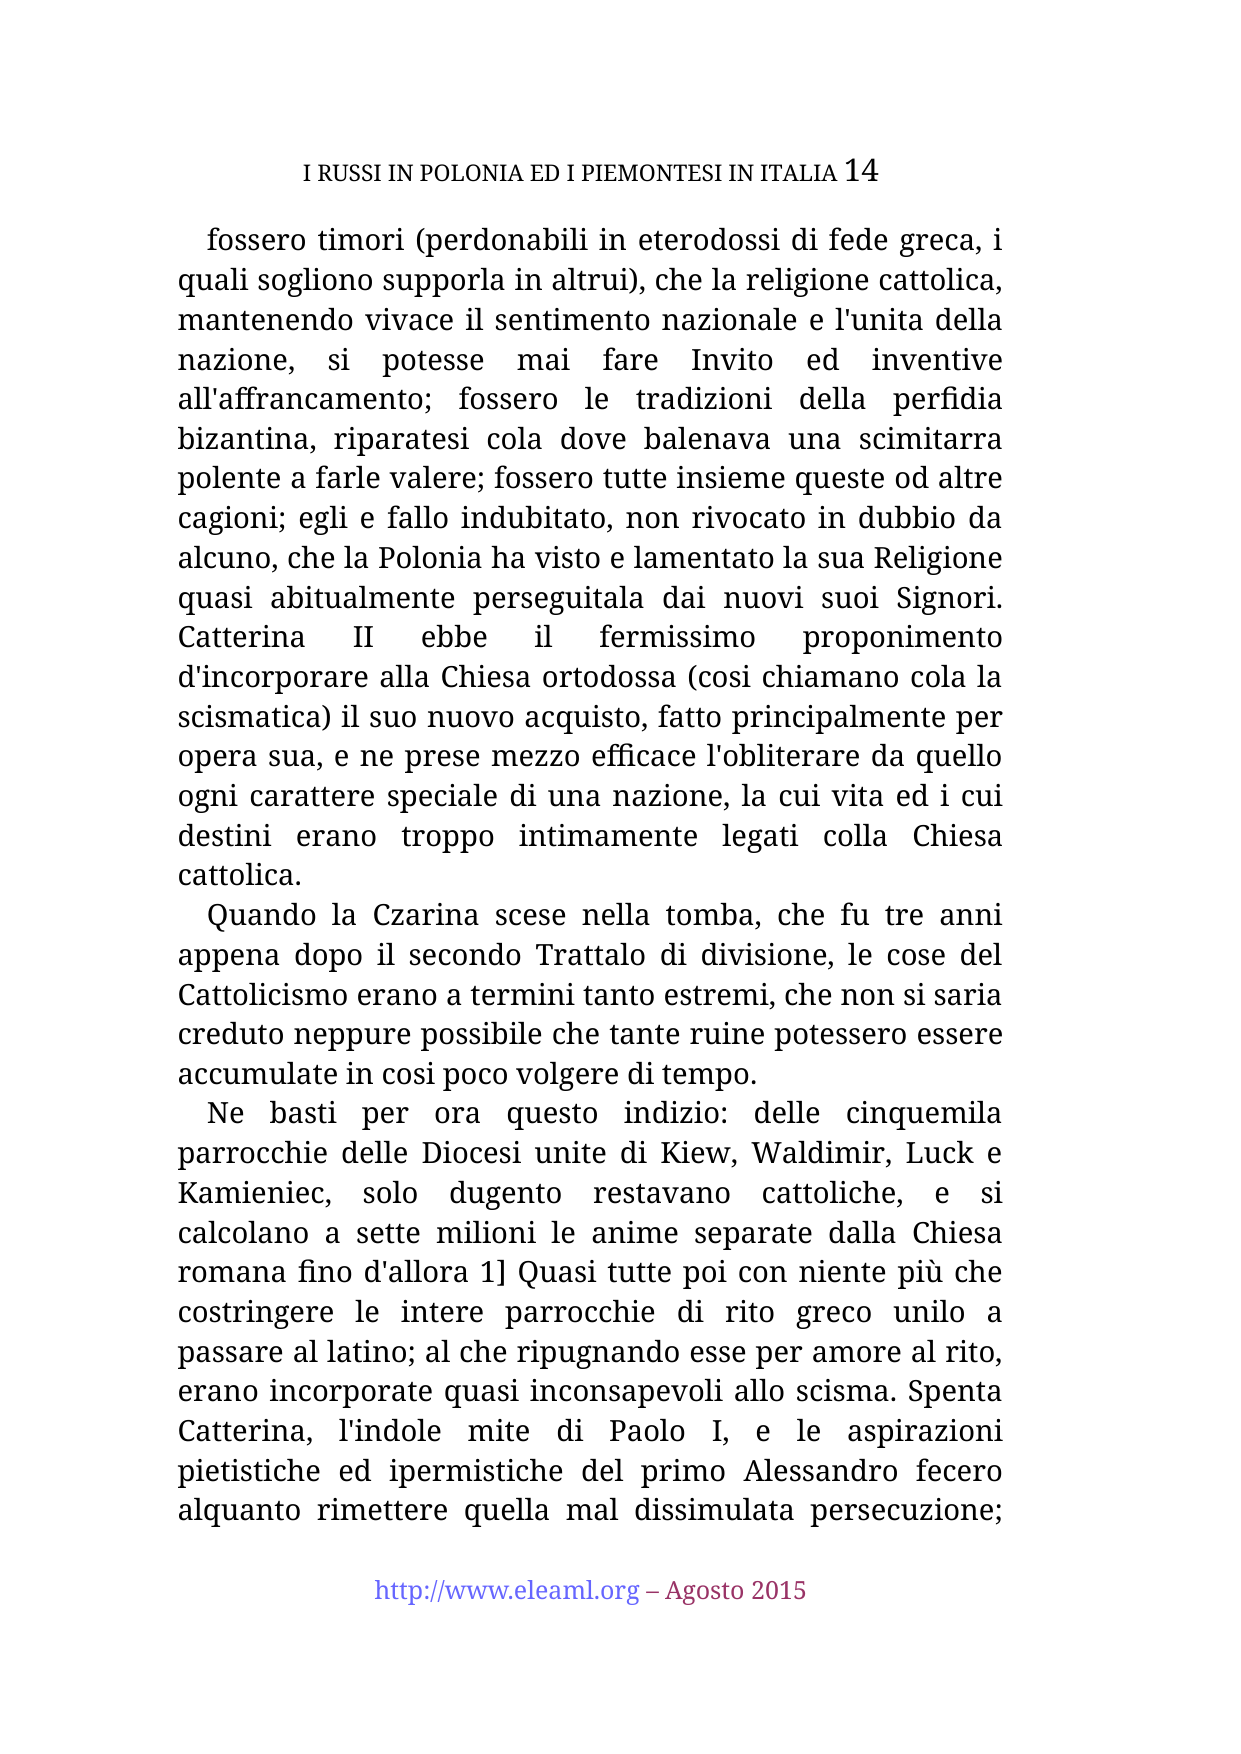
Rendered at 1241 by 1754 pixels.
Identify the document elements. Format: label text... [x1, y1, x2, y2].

text fossero timori (perdonabili in eterodossi di fede greca, i quali sogliono supporla in altrui), che la religione cattolica, mantenendo vivace il sentimento nazionale e l'unita della nazione, si potesse mai fare Invito ed inventive all'affrancamento; fossero le tradizioni della perfidia bizantina, riparatesi cola dove balenava una scimitarra polente a farle valere; fossero tutte insieme queste od altre cagioni; egli e fallo indubitato, non rivocato in dubbio da alcuno, che la Polonia ha visto e lamentato la sua Religione quasi abitualmente perseguitala dai nuovi suoi Signori. Catterina II ebbe il fermissimo proponimento d'incorporare alla Chiesa ortodossa (cosi chiamano cola la scismatica) il suo nuovo acquisto, fatto principalmente per opera sua, e ne prese mezzo efficace l'obliterare da quello ogni carattere speciale di una nazione, la cui vita ed i cui destini erano troppo intimamente legati colla Chiesa cattolica. [177, 220, 1004, 894]
text Quando la Czarina scese nella tomba, che fu tre anni appena dopo il secondo Trattalo di divisione, le cose del Cattolicismo erano a termini tanto estremi, che non si saria creduto neppure possibile che tante ruine potessero essere accumulate in cosi poco volgere di tempo. [177, 894, 1004, 1093]
text Ne basti per ora questo indizio: delle cinquemila parrocchie delle Diocesi unite di Kiew, Waldimir, Luck e Kamieniec, solo dugento restavano cattoliche, e si calcolano a sette milioni le anime separate dalla Chiesa romana fino d'allora 1] Quasi tutte poi con niente più che costringere le intere parrocchie di rito greco unilo a passare al latino; al che ripugnando esse per amore al rito, erano incorporate quasi inconsapevoli allo scisma. Spenta Catterina, l'indole mite di Paolo I, e le aspirazioni pietistiche ed ipermistiche del primo Alessandro fecero alquanto rimettere quella mal dissimulata persecuzione; [177, 1093, 1004, 1529]
